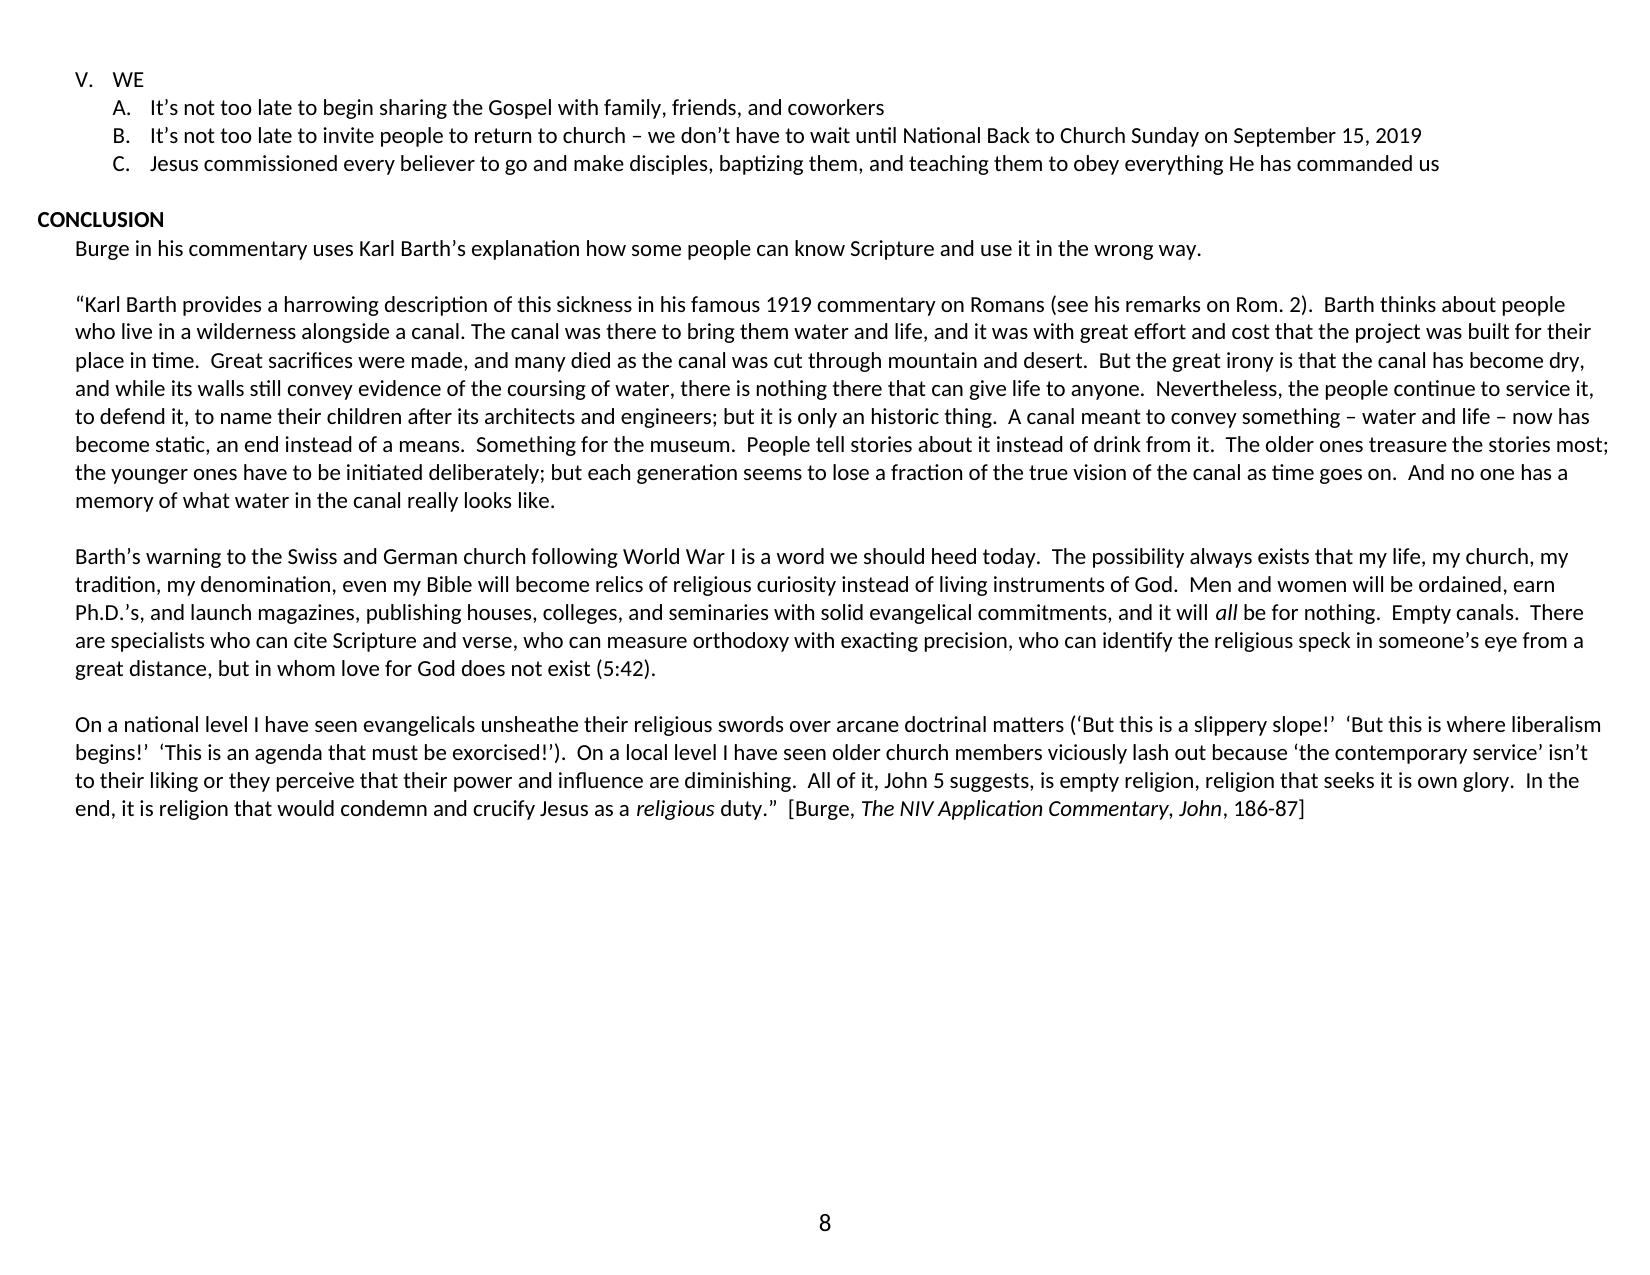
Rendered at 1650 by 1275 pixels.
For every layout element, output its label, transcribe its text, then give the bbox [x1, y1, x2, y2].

text On a national level I have seen evangelicals unsheathe their religious swords over arcane doctrinal matters (‘But this is a slippery slope!’ ‘But this is where liberalism begins!’ ‘This is an agenda that must be exorcised!’). On a local level I have seen older church members viciously lash out because ‘the contemporary service’ isn’t to their liking or they perceive that their power and influence are diminishing. All of it, John 5 suggests, is empty religion, religion that seeks it is own glory. In the end, it is religion that would condemn and crucify Jesus as a religious duty.” [Burge, The NIV Application Commentary, John, 186-87] [75, 710, 1612, 822]
text Burge in his commentary uses Karl Barth’s explanation how some people can know Scripture and use it in the wrong way. [75, 234, 1612, 262]
list It’s not too late to begin sharing the Gospel with family, friends, and coworkers [112, 93, 1612, 122]
text “Karl Barth provides a harrowing description of this sickness in his famous 1919 commentary on Romans (see his remarks on Rom. 2). Barth thinks about people who live in a wilderness alongside a canal. The canal was there to bring them water and life, and it was with great effort and cost that the project was built for their place in time. Great sacrifices were made, and many died as the canal was cut through mountain and desert. But the great irony is that the canal has become dry, and while its walls still convey evidence of the coursing of water, there is nothing there that can give life to anyone. Nevertheless, the people continue to service it, to defend it, to name their children after its architects and engineers; but it is only an historic thing. A canal meant to convey something – water and life – now has become static, an end instead of a means. Something for the museum. People tell stories about it instead of drink from it. The older ones treasure the stories most; the younger ones have to be initiated deliberately; but each generation seems to lose a fraction of the true vision of the canal as time goes on. And no one has a memory of what water in the canal really looks like. [75, 290, 1612, 514]
list Jesus commissioned every believer to go and make disciples, baptizing them, and teaching them to obey everything He has commanded us [112, 149, 1612, 178]
text Barth’s warning to the Swiss and German church following World War I is a word we should heed today. The possibility always exists that my life, my church, my tradition, my denomination, even my Bible will become relics of religious curiosity instead of living instruments of God. Men and women will be ordained, earn Ph.D.’s, and launch magazines, publishing houses, colleges, and seminaries with solid evangelical commitments, and it will all be for nothing. Empty canals. There are specialists who can cite Scripture and verse, who can measure orthodoxy with exacting precision, who can identify the religious speck in someone’s eye from a great distance, but in whom love for God does not exist (5:42). [75, 542, 1612, 682]
list It’s not too late to invite people to return to church – we don’t have to wait until National Back to Church Sunday on September 15, 2019 [112, 122, 1612, 149]
text CONCLUSION [37, 206, 1612, 234]
list WE [75, 66, 1612, 93]
